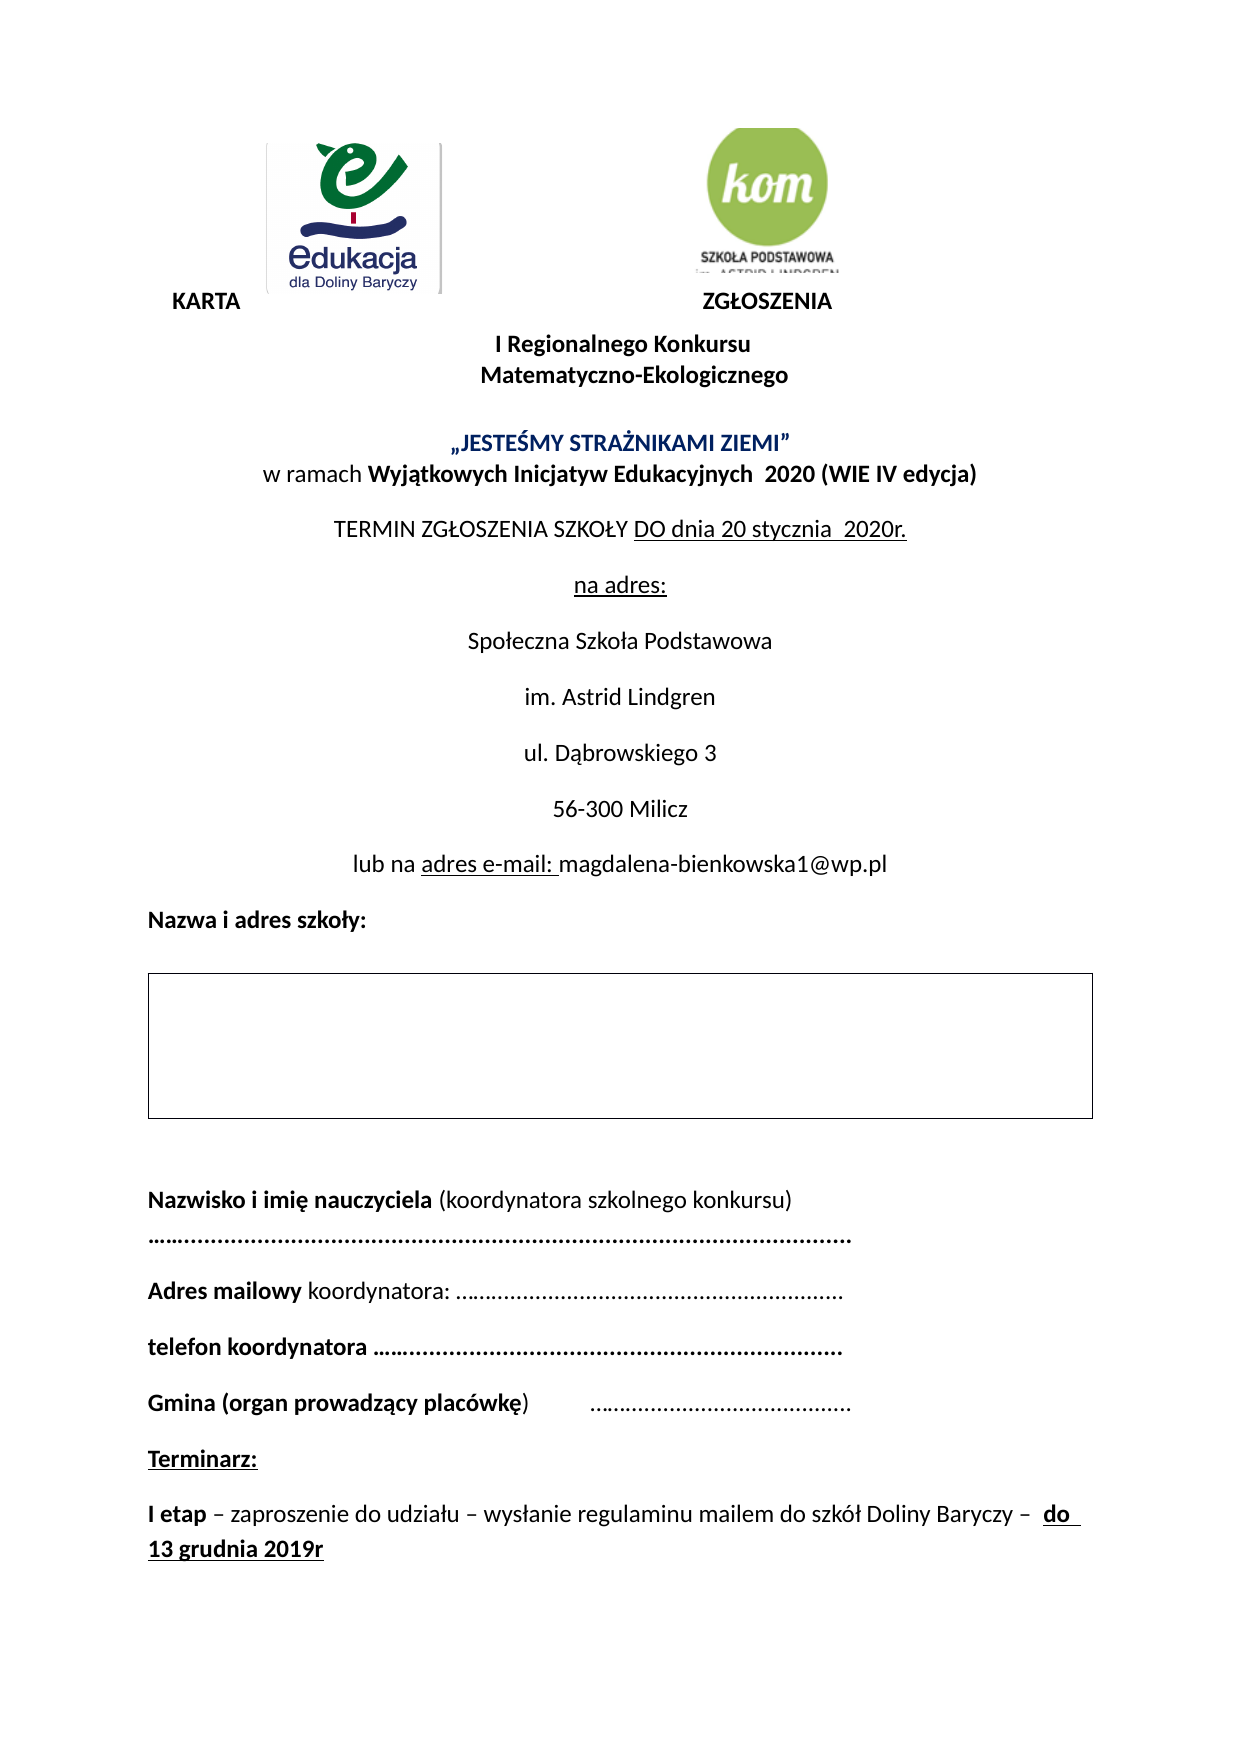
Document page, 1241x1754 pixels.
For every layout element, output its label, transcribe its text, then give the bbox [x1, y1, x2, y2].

text w ramach Wyjątkowych Inicjatyw Edukacyjnych 2020 (WIE IV edycja) [148, 458, 1093, 488]
text ul. Dąbrowskiego 3 [148, 737, 1093, 767]
text I Regionalnego Konkursu [148, 328, 1093, 359]
text Adres mailowy koordynatora: ……........................................................ [148, 1275, 1093, 1306]
text Społeczna Szkoła Podstawowa [148, 625, 1093, 656]
text KARTA ZGŁOSZENIA [148, 285, 1093, 316]
text telefon koordynatora ……................................................................. [148, 1331, 1093, 1362]
picture [682, 128, 853, 273]
text TERMIN ZGŁOSZENIA SZKOŁY DO dnia 20 stycznia 2020r. [148, 513, 1093, 544]
text na adres: [148, 569, 1093, 600]
text „JESTEŚMY STRAŻNIKAMI ZIEMI” [148, 427, 1093, 458]
picture [264, 143, 443, 294]
text Terminarz: [148, 1443, 1093, 1473]
text im. Astrid Lindgren [148, 681, 1093, 712]
text Nazwa i adres szkoły: [148, 904, 1093, 935]
text Gmina (organ prowadzący placówkę) …….................................... [148, 1387, 1093, 1417]
text Matematyczno-Ekologicznego [148, 359, 1093, 389]
text 56-300 Milicz [148, 793, 1093, 823]
text lub na adres e-mail: magdalena-bienkowska1@wp.pl [148, 848, 1093, 879]
text I etap – zaproszenie do udziału – wysłanie regulaminu mailem do szkół Doliny Baryczy – do 13 grudnia 2019r [148, 1498, 1093, 1564]
text Nazwisko i imię nauczyciela (koordynatora szkolnego konkursu) …….................................................................................................... [148, 1184, 1093, 1250]
